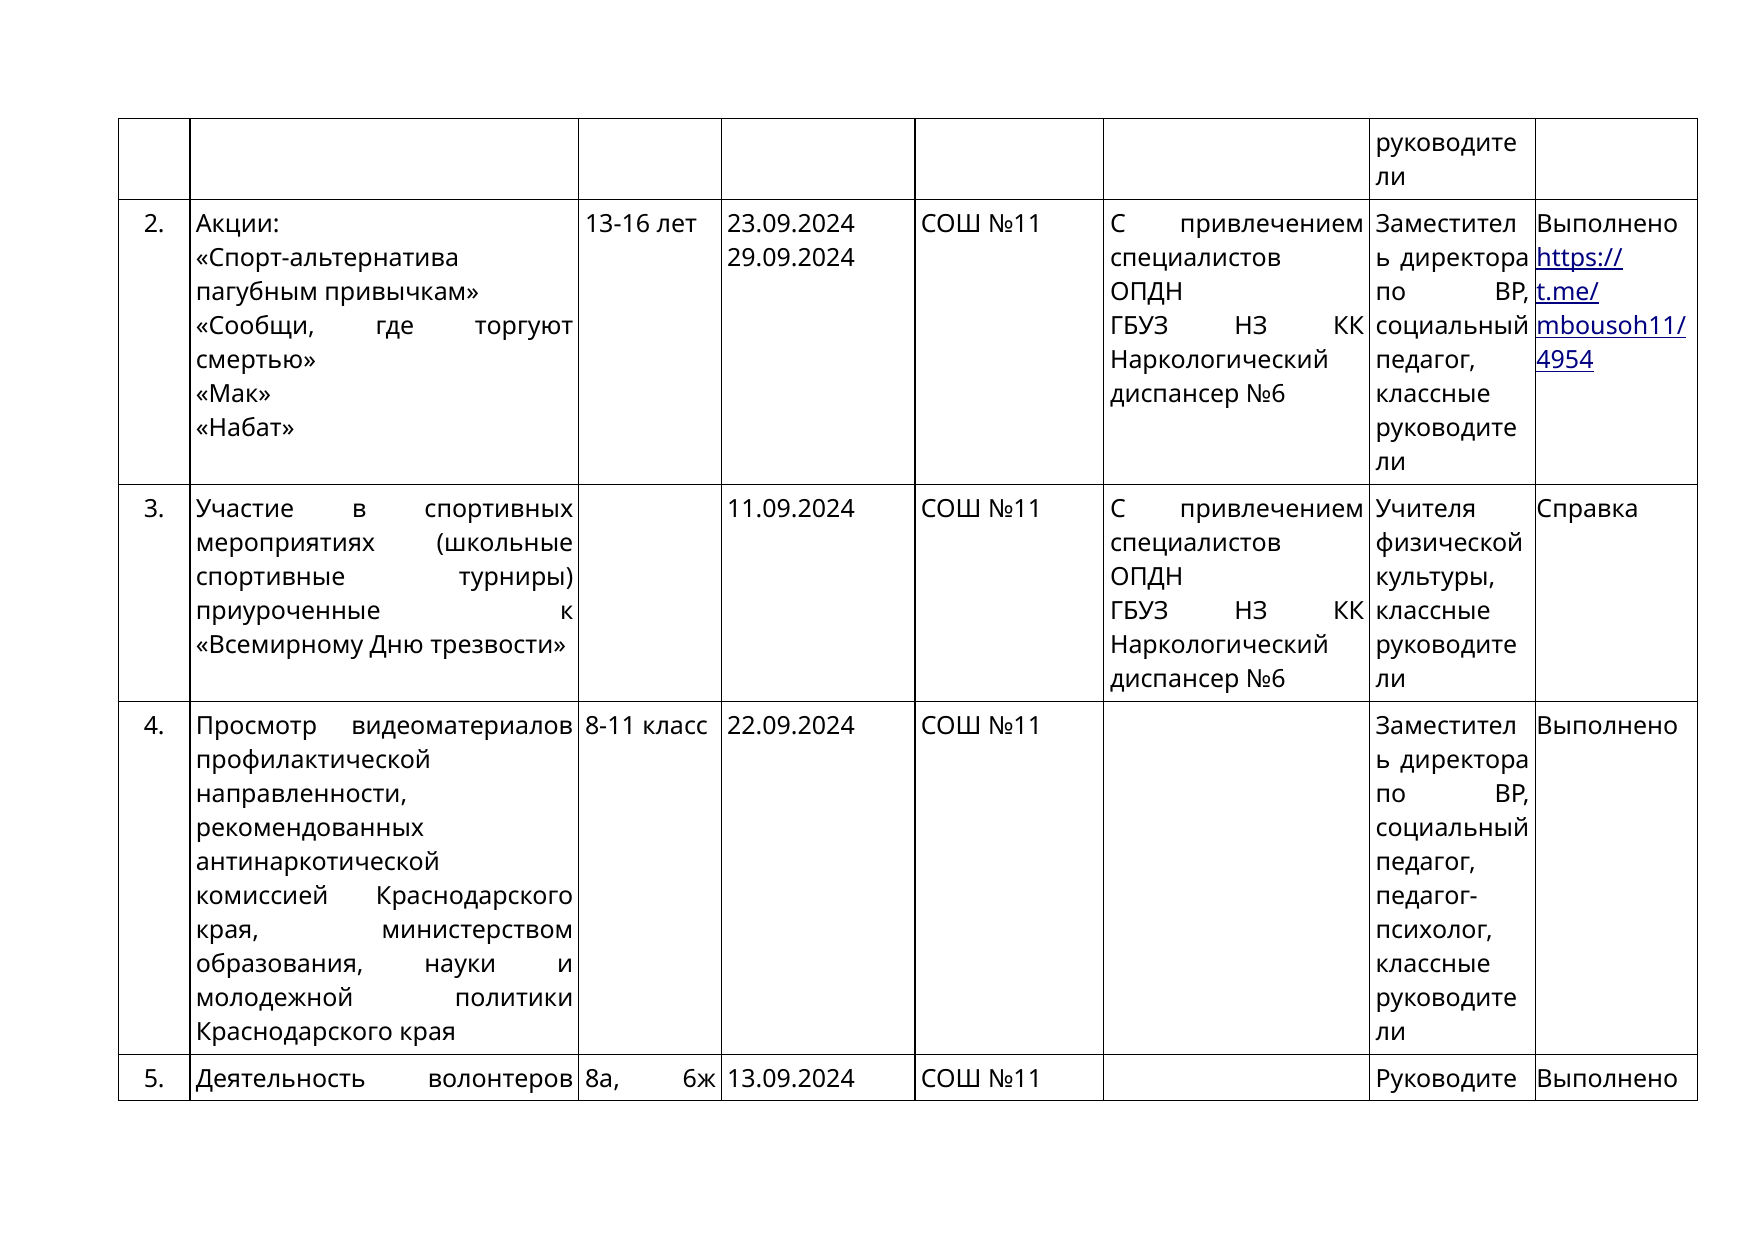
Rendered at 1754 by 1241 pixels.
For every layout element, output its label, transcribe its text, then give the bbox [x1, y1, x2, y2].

table_cell [191, 119, 578, 199]
table_cell 4. [119, 702, 189, 1054]
table_cell СОШ №11 [916, 702, 1103, 1054]
table_cell Заместитель директора по ВР, социальный педагог, педагог-психолог, классные руководители [1370, 702, 1535, 1054]
table_cell [1536, 119, 1697, 199]
table_cell Участие в спортивных мероприятиях (школьные спортивные турниры) приуроченные к «Всемирному Дню трезвости» [191, 485, 578, 701]
table_cell 8-11 класс [579, 702, 721, 1054]
table_cell С привлечением специалистов ОПДН ГБУЗ НЗ КК Наркологический диспансер №6 [1104, 485, 1369, 701]
table_cell [1104, 1055, 1369, 1100]
table_cell [119, 119, 189, 199]
table_cell Выполнено https://t.me/mbousoh11/4954 [1536, 200, 1697, 484]
table_cell Выполнено [1536, 702, 1697, 1054]
table_cell 3. [119, 485, 189, 701]
table_cell [1104, 702, 1369, 1054]
table_cell руководители [1370, 119, 1535, 199]
table_cell Справка [1536, 485, 1697, 701]
table_cell Заместитель директора по ВР, социальный педагог, классные руководители [1370, 200, 1535, 484]
table_cell [579, 485, 721, 701]
table_cell 22.09.2024 [722, 702, 914, 1054]
table_cell 13.09.2024 [722, 1055, 914, 1100]
table_cell 2. [119, 200, 189, 484]
table_cell Деятельность волонтеров [191, 1055, 578, 1100]
table_cell Учителя физической культуры, классные руководители [1370, 485, 1535, 701]
table_cell 13-16 лет [579, 200, 721, 484]
table_cell 5. [119, 1055, 189, 1100]
table_cell 11.09.2024 [722, 485, 914, 701]
table_cell [722, 119, 914, 199]
table_cell [579, 119, 721, 199]
table_cell [916, 119, 1103, 199]
table_cell Акции: «Спорт-альтернатива пагубным привычкам» «Сообщи, где торгуют смертью» «Мак» «Набат» [191, 200, 578, 484]
table_cell Руководите [1370, 1055, 1535, 1100]
table_cell СОШ №11 [916, 1055, 1103, 1100]
table_cell СОШ №11 [916, 200, 1103, 484]
table_cell СОШ №11 [916, 485, 1103, 701]
table_cell Просмотр видеоматериалов профилактической направленности, рекомендованных антинаркотической комиссией Краснодарского края, министерством образования, науки и молодежной политики Краснодарского края [191, 702, 578, 1054]
table_cell С привлечением специалистов ОПДН ГБУЗ НЗ КК Наркологический диспансер №6 [1104, 200, 1369, 484]
table_cell Выполнено [1536, 1055, 1697, 1100]
table_cell 8а, 6ж [579, 1055, 721, 1100]
table_cell [1104, 119, 1369, 199]
table_cell 23.09.2024 29.09.2024 [722, 200, 914, 484]
